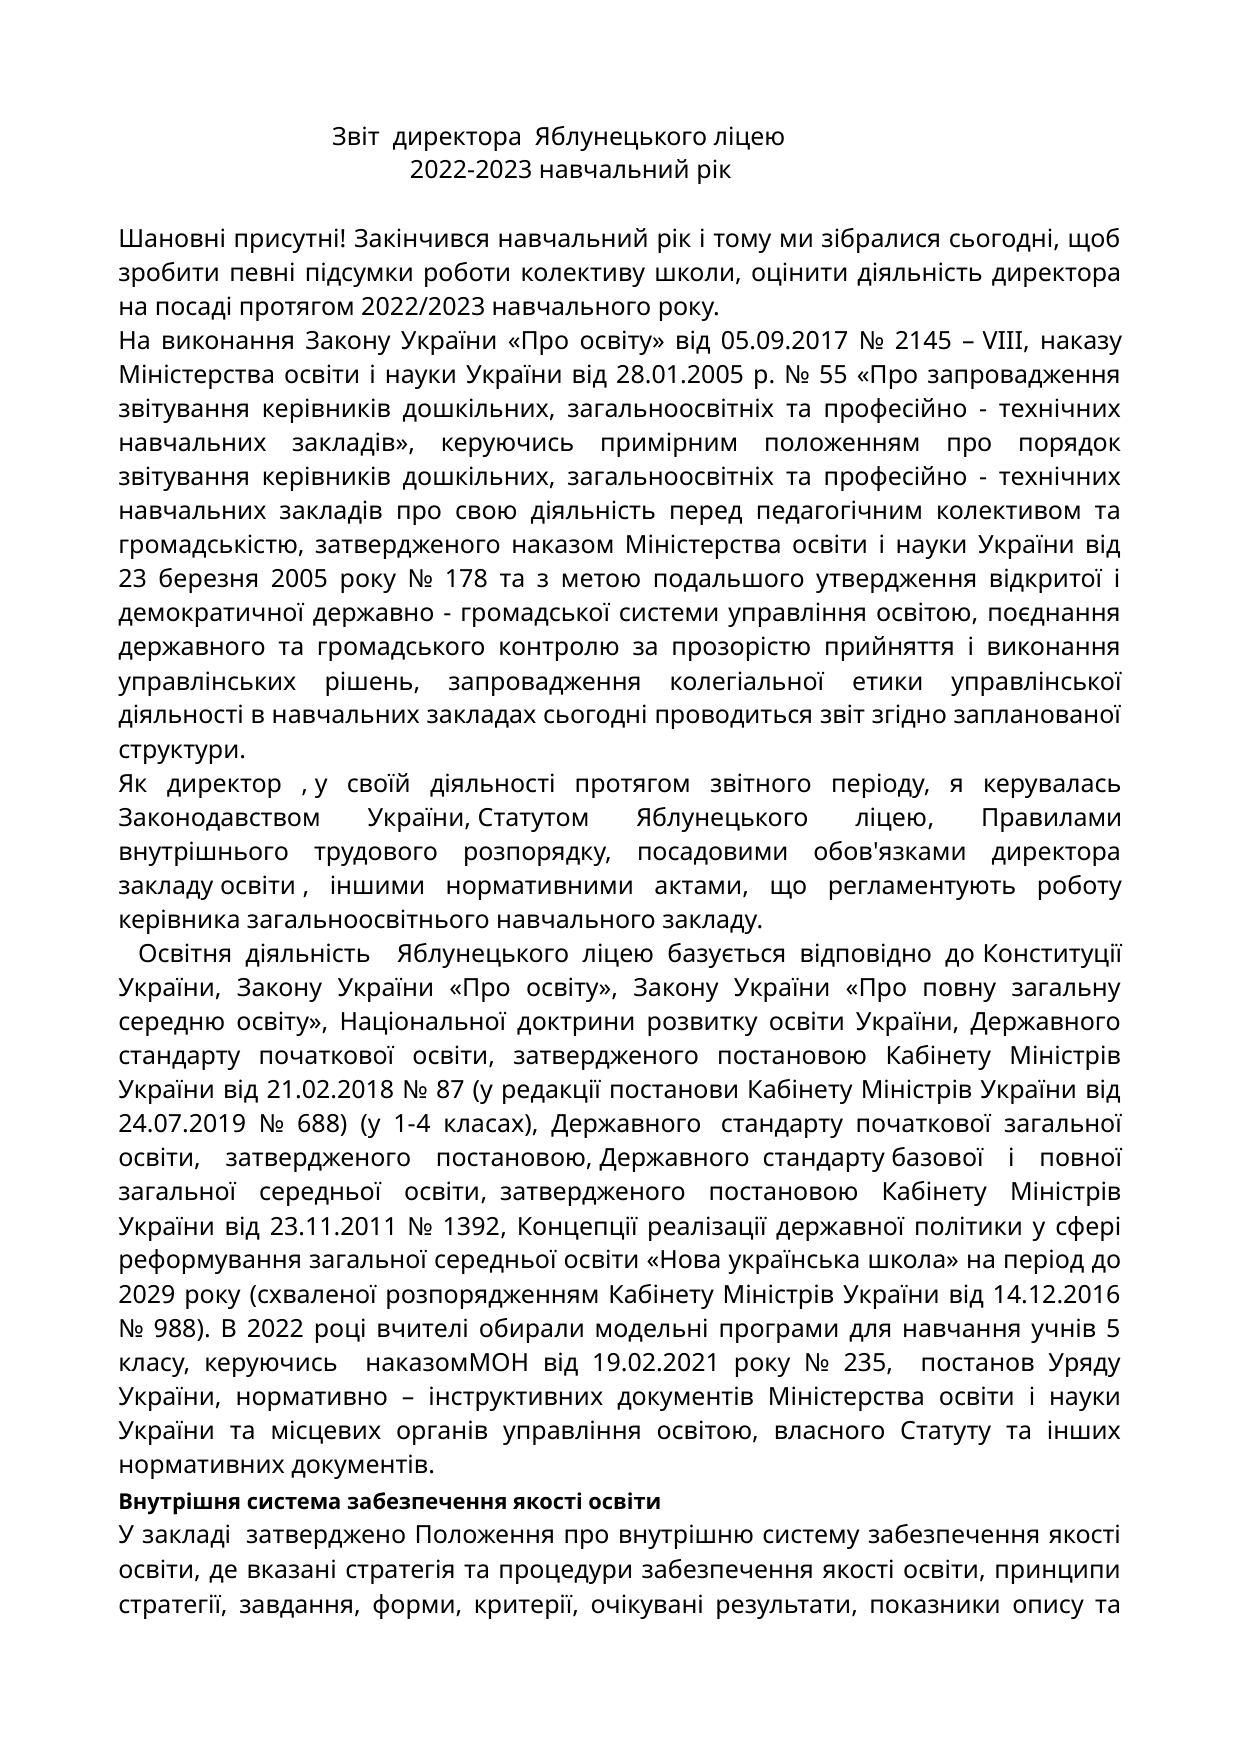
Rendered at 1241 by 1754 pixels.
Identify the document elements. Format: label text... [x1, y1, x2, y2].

text У закладі затверджено Положення про внутрішню систему забезпечення якості освіти, де вказані стратегія та процедури забезпечення якості освіти, принципи стратегії, завдання, форми, критерії, очікувані результати, показники опису та [118, 1516, 1122, 1621]
text Звіт директора Яблунецького ліцею [118, 118, 1122, 152]
text Освітня діяльність Яблунецького ліцею базується відповідно до Конституції України, Закону України «Про освіту», Закону України «Про повну загальну середню освіту», Національної доктрини розвитку освіти України, Державного стандарту початкової освіти, затвердженого постановою Кабінету Міністрів України від 21.02.2018 № 87 (у редакції постанови Кабінету Міністрів України від 24.07.2019 № 688) (у 1-4 класах), Державного стандарту початкової загальної освіти, затвердженого постановою, Державного стандарту базової і повної загальної середньої освіти, затвердженого постановою Кабінету Міністрів України від 23.11.2011 № 1392, Концепції реалізації державної політики у сфері реформування загальної середньої освіти «Нова українська школа» на період до 2029 року (схваленої розпорядженням Кабінету Міністрів України від 14.12.2016 № 988). В 2022 році вчителі обирали модельні програми для навчання учнів 5 класу, керуючись наказомМОН від 19.02.2021 року № 235, постанов Уряду України, нормативно – інструктивних документів Міністерства освіти і науки України та місцевих органів управління освітою, власного Статуту та інших нормативних документів. [118, 936, 1122, 1481]
text Шановні присутні! Закінчився навчальний рік і тому ми зібралися сьогодні, щоб зробити певні підсумки роботи колективу школи, оцінити діяльність директора на посаді протягом 2022/2023 навчального року. [118, 220, 1122, 322]
text Внутрішня система забезпечення якості освіти [118, 1481, 1122, 1516]
text Як директор , у своїй діяльності протягом звітного періоду, я керувалась Законодавством України, Статутом Яблунецького ліцею, Правилами внутрішнього трудового розпорядку, посадовими обов'язками директора закладу освіти , іншими нормативними актами, що регламентують роботу керівника загальноосвітнього навчального закладу. [118, 765, 1122, 936]
text На виконання Закону України «Про освіту» від 05.09.2017 № 2145 – VIII, наказу Міністерства освіти і науки України від 28.01.2005 р. № 55 «Про запровадження звітування керівників дошкільних, загальноосвітніх та професійно - технічних навчальних закладів», керуючись примірним положенням про порядок звітування керівників дошкільних, загальноосвітніх та професійно - технічних навчальних закладів про свою діяльність перед педагогічним колективом та громадськістю, затвердженого наказом Міністерства освіти і науки України від 23 березня 2005 року № 178 та з метою подальшого утвердження відкритої і демократичної державно - громадської системи управління освітою, поєднання державного та громадського контролю за прозорістю прийняття і виконання управлінських рішень, запровадження колегіальної етики управлінської діяльності в навчальних закладах сьогодні проводиться звіт згідно запланованої структури. [118, 322, 1122, 765]
text 2022-2023 навчальний рік [118, 152, 1122, 186]
